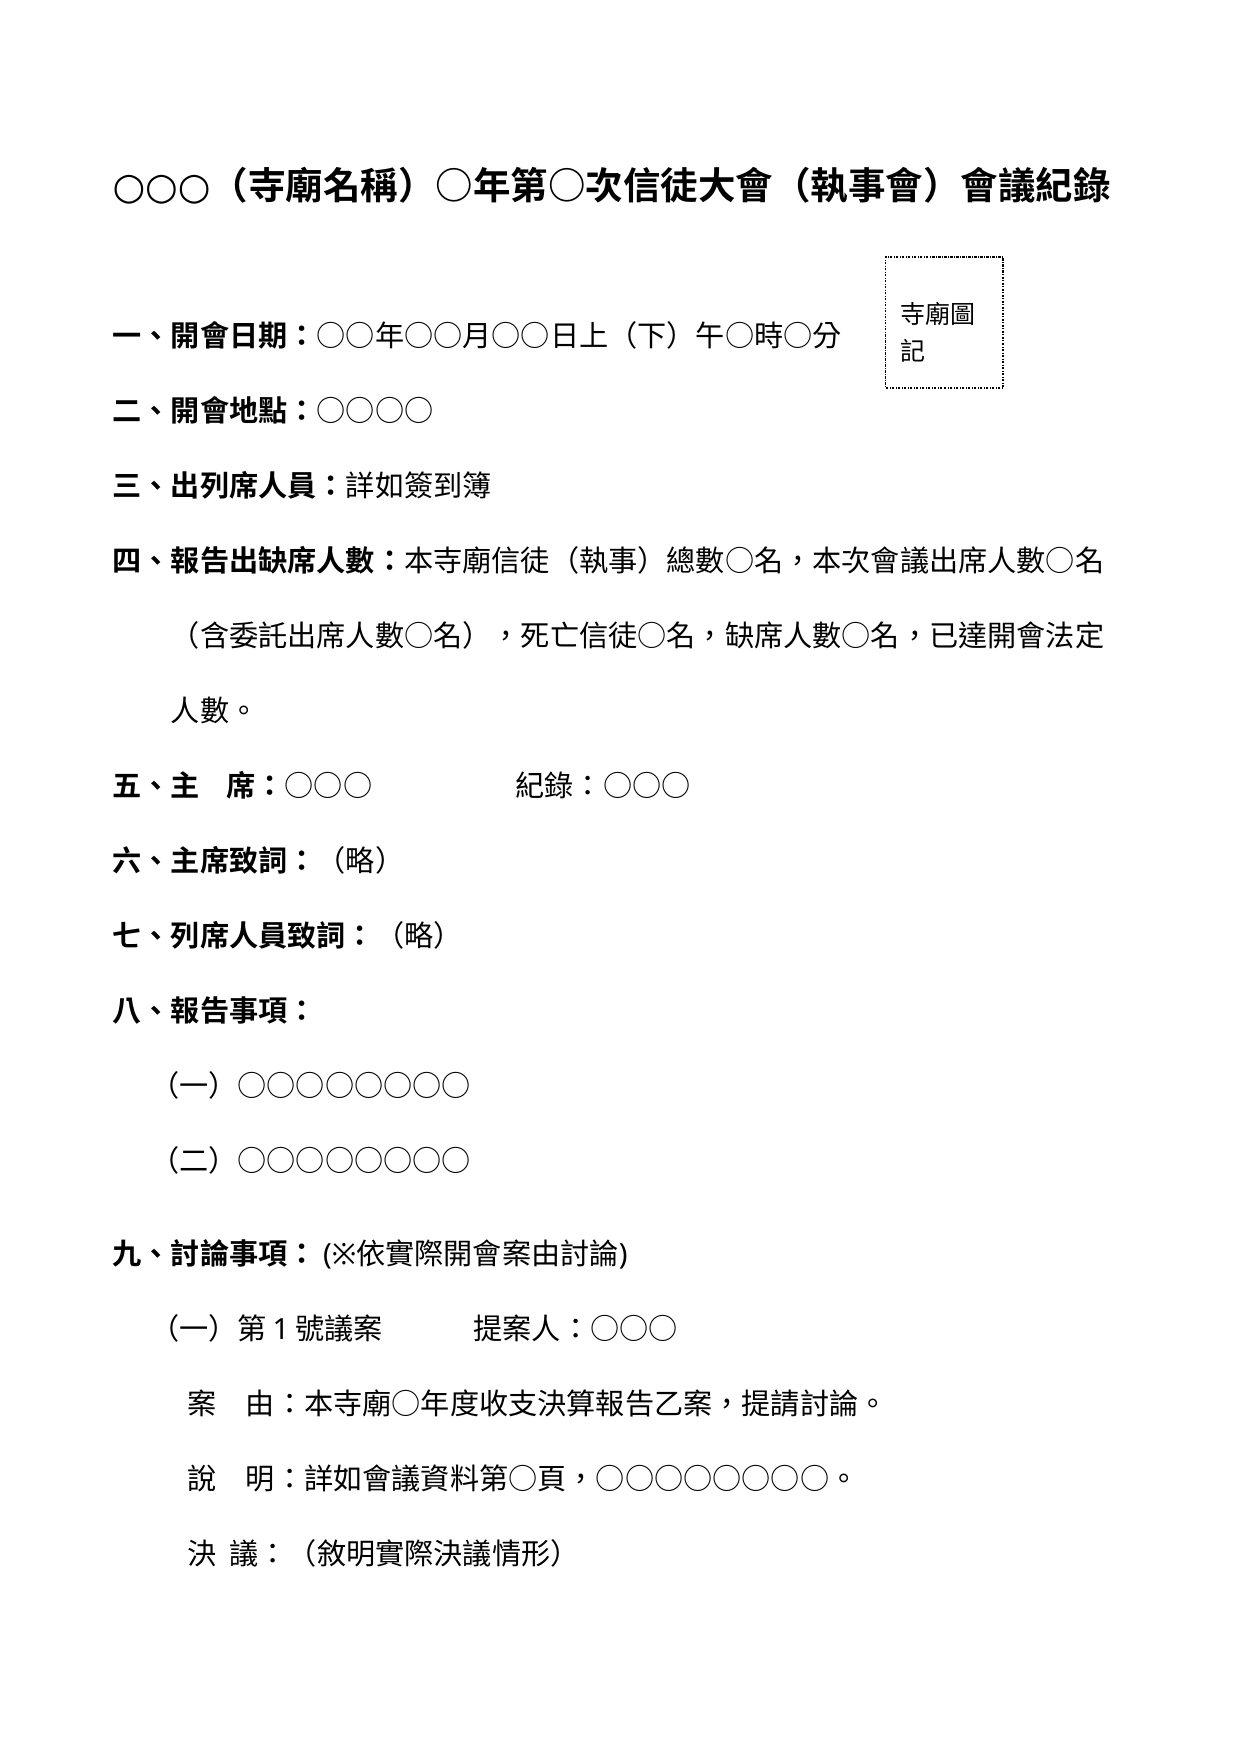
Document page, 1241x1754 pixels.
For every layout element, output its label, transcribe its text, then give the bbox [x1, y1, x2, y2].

text （一）○○○○○○○○ [150, 1046, 1128, 1121]
text 二、開會地點：○○○○ [112, 371, 1128, 446]
text 說 明：詳如會議資料第○頁，○○○○○○○○。 [187, 1439, 1128, 1514]
text 一、開會日期：○○年○○月○○日上（下）午○時○分 [112, 296, 885, 371]
text 四、報告出缺席人數：本寺廟信徒（執事）總數○名，本次會議出席人數○名（含委託出席人數○名），死亡信徒○名，缺席人數○名，已達開會法定人數。 [112, 521, 1128, 746]
text 三、出列席人員：詳如簽到簿 [112, 446, 1128, 521]
text 五、主 席：○○○ 紀錄：○○○ [112, 746, 1128, 821]
text 九、討論事項： (※依實際開會案由討論) [112, 1214, 1128, 1289]
text 案 由：本寺廟○年度收支決算報告乙案，提請討論。 [187, 1364, 1128, 1439]
text 寺廟圖記 [901, 295, 988, 367]
text ○○○（寺廟名稱）○年第○次信徒大會（執事會）會議紀錄 [112, 146, 1128, 221]
text 決 議：（敘明實際決議情形） [187, 1514, 1128, 1589]
text （一）第1號議案 提案人：○○○ [150, 1289, 1128, 1364]
text （二）○○○○○○○○ [150, 1121, 1128, 1196]
text 八、報告事項： [112, 971, 1128, 1046]
text 七、列席人員致詞：（略） [112, 896, 1128, 971]
text 六、主席致詞：（略） [112, 821, 1128, 896]
text [1004, 296, 1128, 371]
